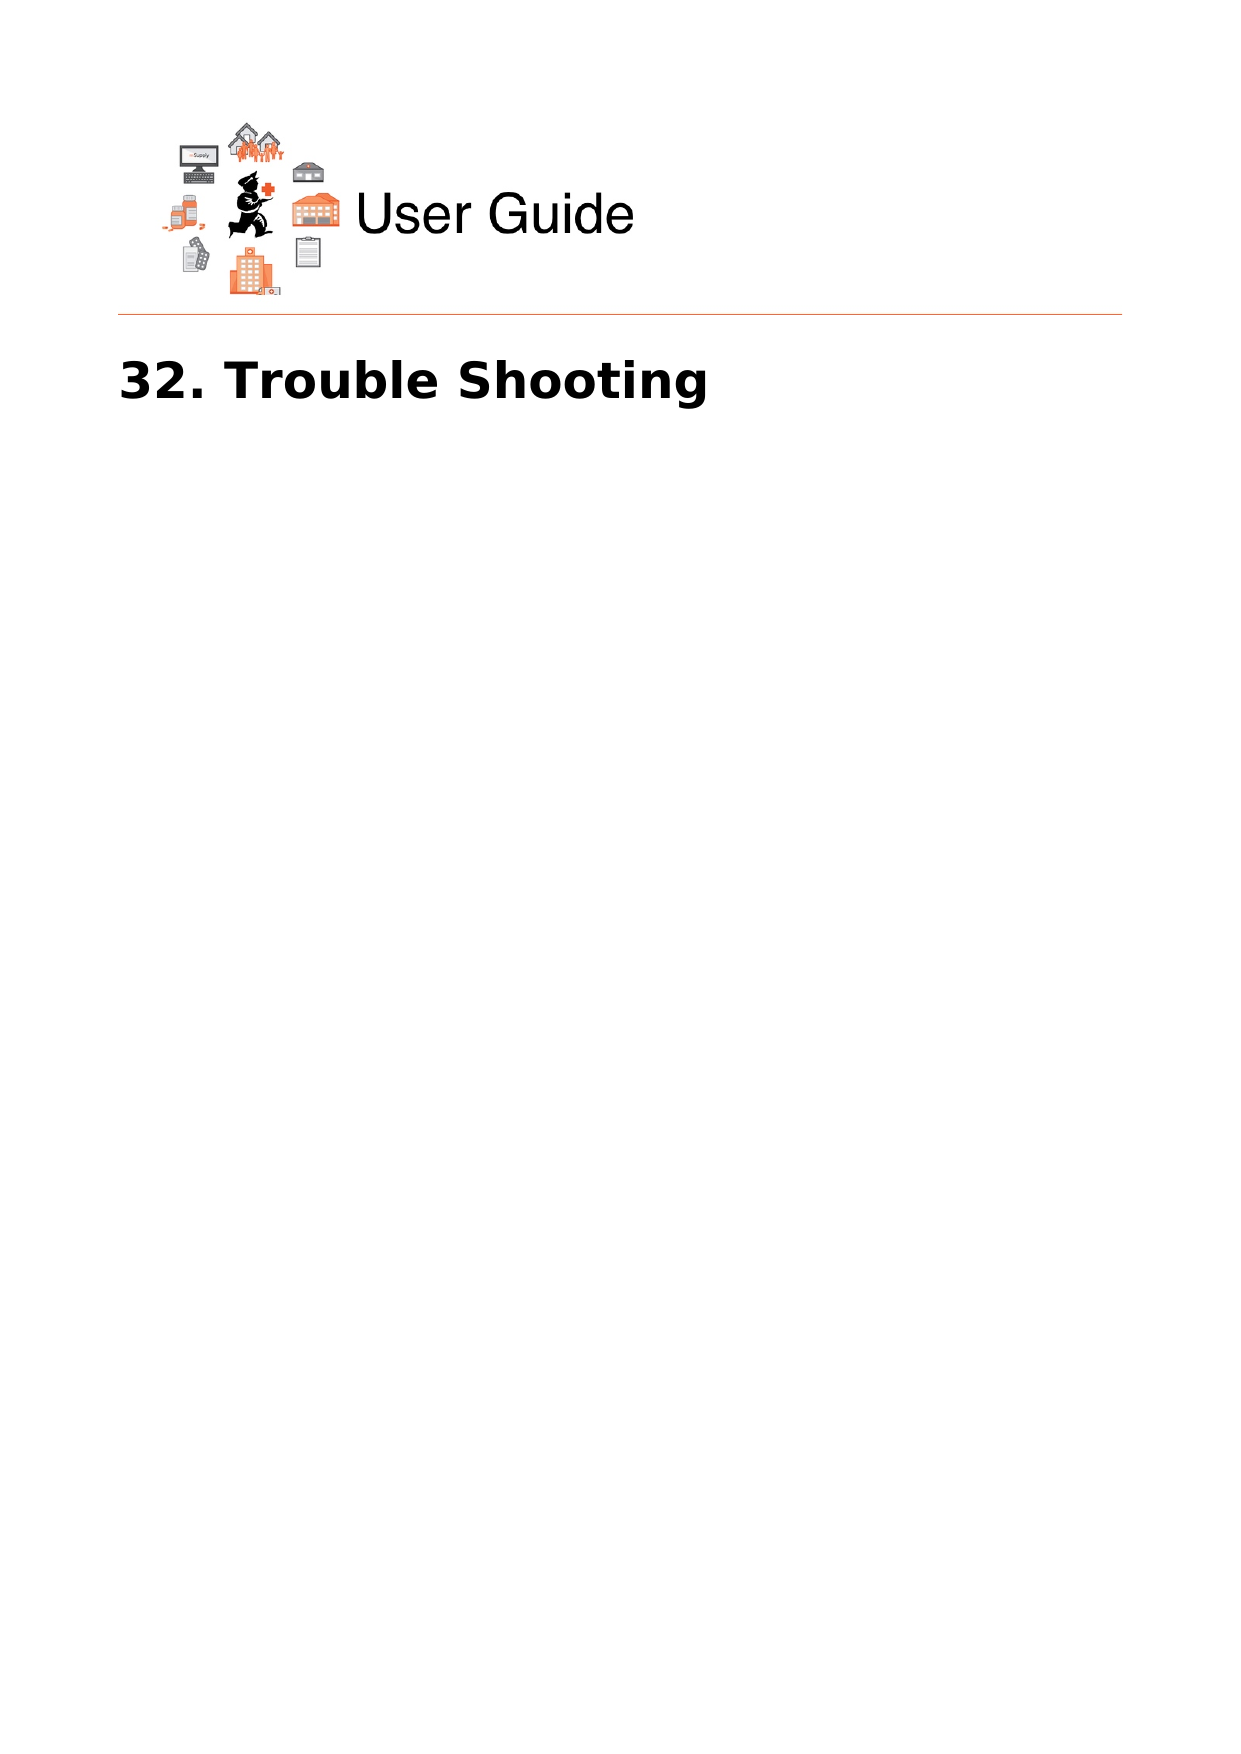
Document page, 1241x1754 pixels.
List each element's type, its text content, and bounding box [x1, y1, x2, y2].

subtitle 32. Trouble Shooting [118, 352, 1122, 411]
picture [118, 118, 1123, 315]
